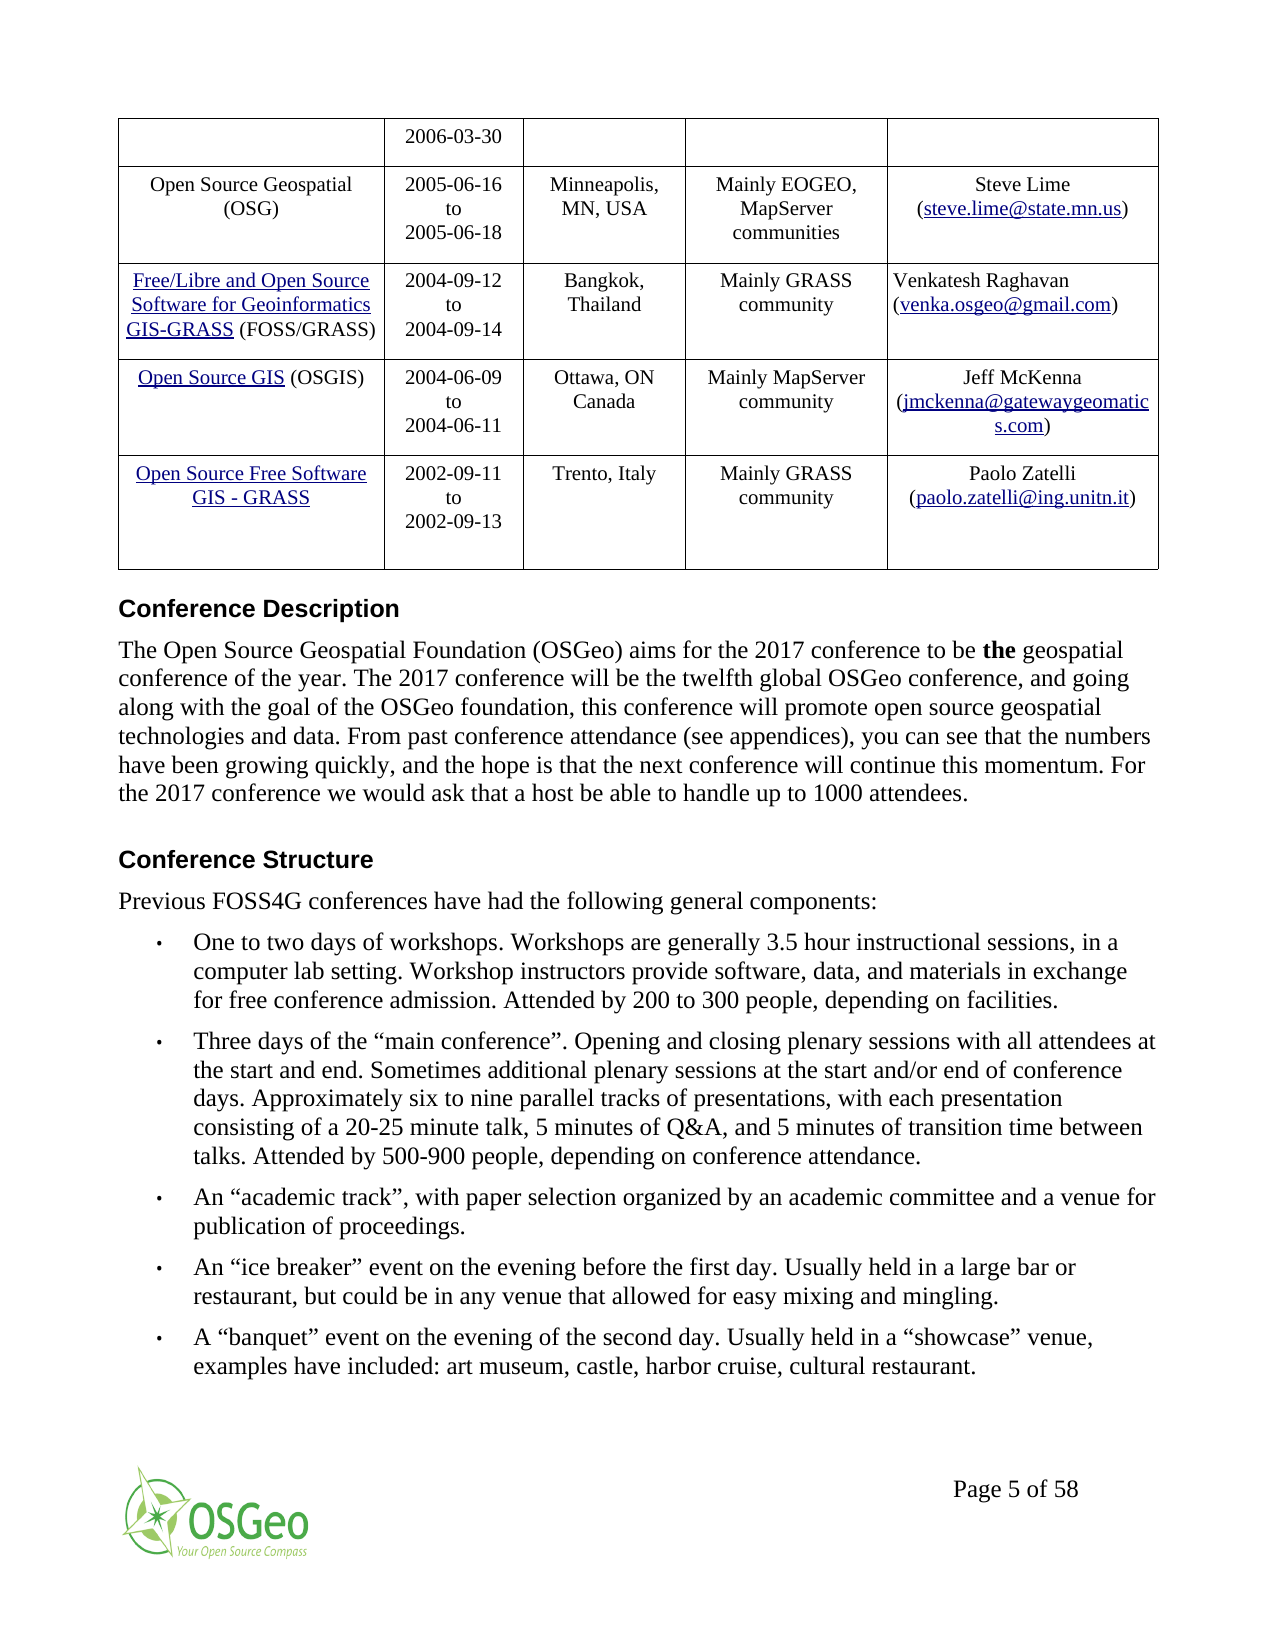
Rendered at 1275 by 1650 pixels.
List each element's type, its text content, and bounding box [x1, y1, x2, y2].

table_cell Mainly GRASS community [686, 456, 887, 568]
table_cell Open Source Free Software GIS - GRASS [119, 456, 384, 568]
list A “banquet” event on the evening of the second day. Usually held in a “showcase” venue, examples have included: art museum, castle, harbor cruise, cultural restaurant. [156, 1322, 1157, 1380]
table_cell Steve Lime (steve.lime@state.mn.us) [888, 167, 1158, 262]
table_cell [119, 119, 384, 166]
subtitle Conference Description [118, 593, 1157, 622]
table_cell 2004-09-12 to 2004-09-14 [385, 264, 523, 359]
table_cell Minneapolis, MN, USA [524, 167, 685, 262]
table_cell Mainly MapServer community [686, 360, 887, 455]
text Previous FOSS4G conferences have had the following general components: [118, 886, 1157, 915]
picture [119, 1458, 310, 1566]
list Three days of the “main conference”. Opening and closing plenary sessions with all attendees at the start and end. Sometimes additional plenary sessions at the start and/or end of conference days. Approximately six to nine parallel tracks of presentations, with each presentation consisting of a 20-25 minute talk, 5 minutes of Q&A, and 5 minutes of transition time between talks. Attended by 500-900 people, depending on conference attendance. [156, 1026, 1157, 1170]
table_cell Open Source Geospatial (OSG) [119, 167, 384, 262]
table_cell 2006-03-30 [385, 119, 523, 166]
table_cell Bangkok, Thailand [524, 264, 685, 359]
table_cell 2004-06-09 to 2004-06-11 [385, 360, 523, 455]
list One to two days of workshops. Workshops are generally 3.5 hour instructional sessions, in a computer lab setting. Workshop instructors provide software, data, and materials in exchange for free conference admission. Attended by 200 to 300 people, depending on facilities. [156, 927, 1157, 1013]
table_cell Trento, Italy [524, 456, 685, 568]
table_cell Ottawa, ON Canada [524, 360, 685, 455]
table_cell 2005-06-16 to 2005-06-18 [385, 167, 523, 262]
table_cell [524, 119, 685, 166]
list An “academic track”, with paper selection organized by an academic committee and a venue for publication of proceedings. [156, 1182, 1157, 1240]
table_cell 2002-09-11 to 2002-09-13 [385, 456, 523, 568]
table_cell Open Source GIS (OSGIS) [119, 360, 384, 455]
table_cell [888, 119, 1158, 166]
table_cell Venkatesh Raghavan (venka.osgeo@gmail.com) [888, 264, 1158, 359]
text The Open Source Geospatial Foundation (OSGeo) aims for the 2017 conference to be the geospatial conference of the year. The 2017 conference will be the twelfth global OSGeo conference, and going along with the goal of the OSGeo foundation, this conference will promote open source geospatial technologies and data. From past conference attendance (see appendices), you can see that the numbers have been growing quickly, and the hope is that the next conference will continue this momentum. For the 2017 conference we would ask that a host be able to handle up to 1000 attendees. [118, 635, 1157, 807]
table_cell Jeff McKenna (jmckenna@gatewaygeomatics.com) [888, 360, 1158, 455]
table_cell Free/Libre and Open Source Software for Geoinformatics GIS-GRASS (FOSS/GRASS) [119, 264, 384, 359]
table_cell Mainly EOGEO, MapServer communities [686, 167, 887, 262]
list An “ice breaker” event on the evening before the first day. Usually held in a large bar or restaurant, but could be in any venue that allowed for easy mixing and mingling. [156, 1252, 1157, 1310]
table_cell Paolo Zatelli (paolo.zatelli@ing.unitn.it) [888, 456, 1158, 568]
table_cell [686, 119, 887, 166]
subtitle Conference Structure [118, 845, 1157, 873]
table_cell Mainly GRASS community [686, 264, 887, 359]
